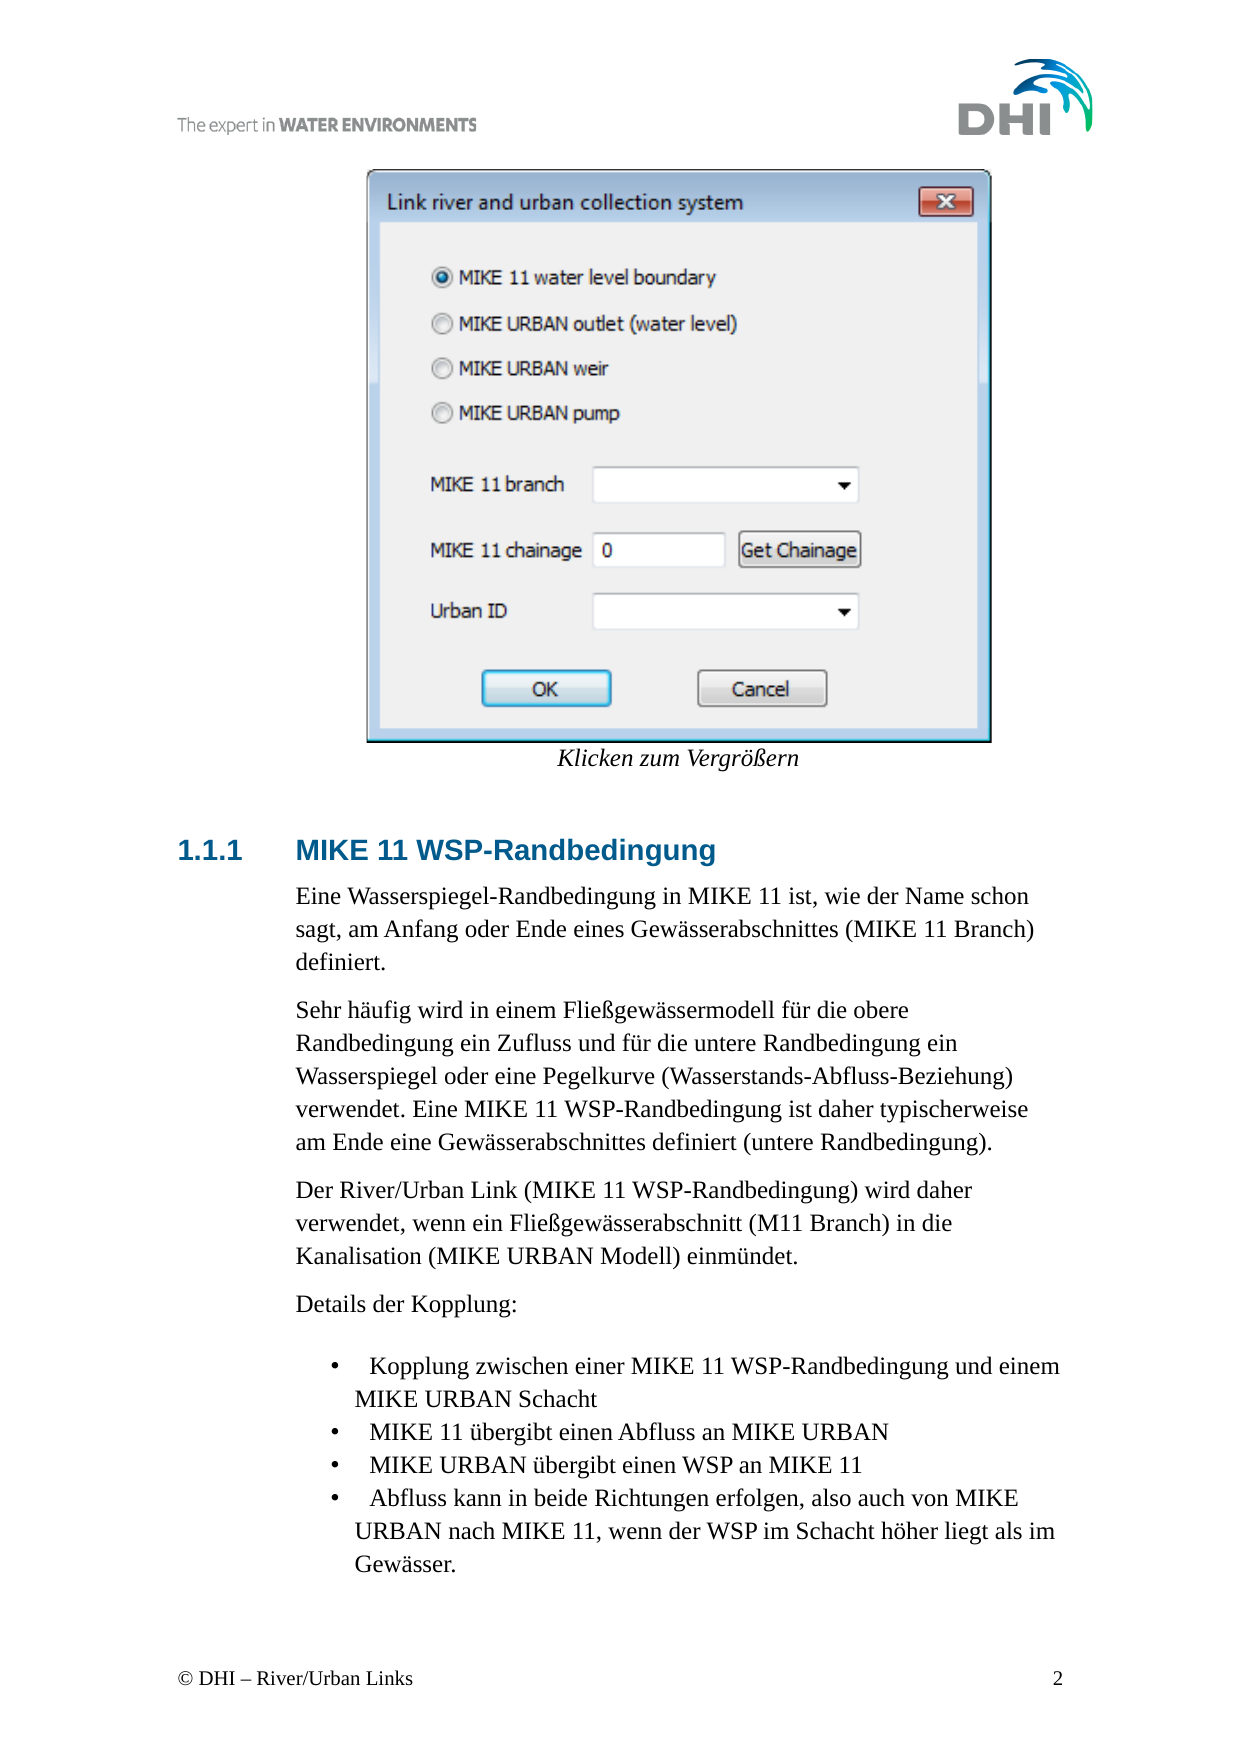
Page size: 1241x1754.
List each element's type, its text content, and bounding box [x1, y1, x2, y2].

text Sehr häufig wird in einem Fließgewässermodell für die obere Randbedingung ein Zufluss und für die untere Randbedingung ein Wasserspiegel oder eine Pegelkurve (Wasserstands-Abfluss-Beziehung) verwendet. Eine MIKE 11 WSP-Randbedingung ist daher typischerweise am Ende eine Gewässerabschnittes definiert (untere Randbedingung). [295, 995, 1063, 1156]
list MIKE URBAN übergibt einen WSP an MIKE 11 [339, 1450, 1063, 1479]
list Kopplung zwischen einer MIKE 11 WSP-Randbedingung und einem MIKE URBAN Schacht [339, 1351, 1063, 1413]
text Der River/Urban Link (MIKE 11 WSP-Randbedingung) wird daher verwendet, wenn ein Fließgewässerabschnitt (M11 Branch) in die Kanalisation (MIKE URBAN Modell) einmündet. [295, 1175, 1063, 1270]
subtitle MIKE 11 WSP-Randbedingung [177, 833, 1063, 866]
text Details der Kopplung: [295, 1289, 1063, 1317]
picture [177, 117, 477, 135]
text Klicken zum Vergrößern [367, 743, 992, 772]
picture [958, 59, 1093, 135]
text Eine Wasserspiegel-Randbedingung in MIKE 11 ist, wie der Name schon sagt, am Anfang oder Ende eines Gewässerabschnittes (MIKE 11 Branch) definiert. [295, 881, 1063, 976]
list MIKE 11 übergibt einen Abfluss an MIKE URBAN [339, 1417, 1063, 1446]
picture [366, 169, 992, 743]
list Abfluss kann in beide Richtungen erfolgen, also auch von MIKE URBAN nach MIKE 11, wenn der WSP im Schacht höher liegt als im Gewässer. [339, 1483, 1063, 1578]
